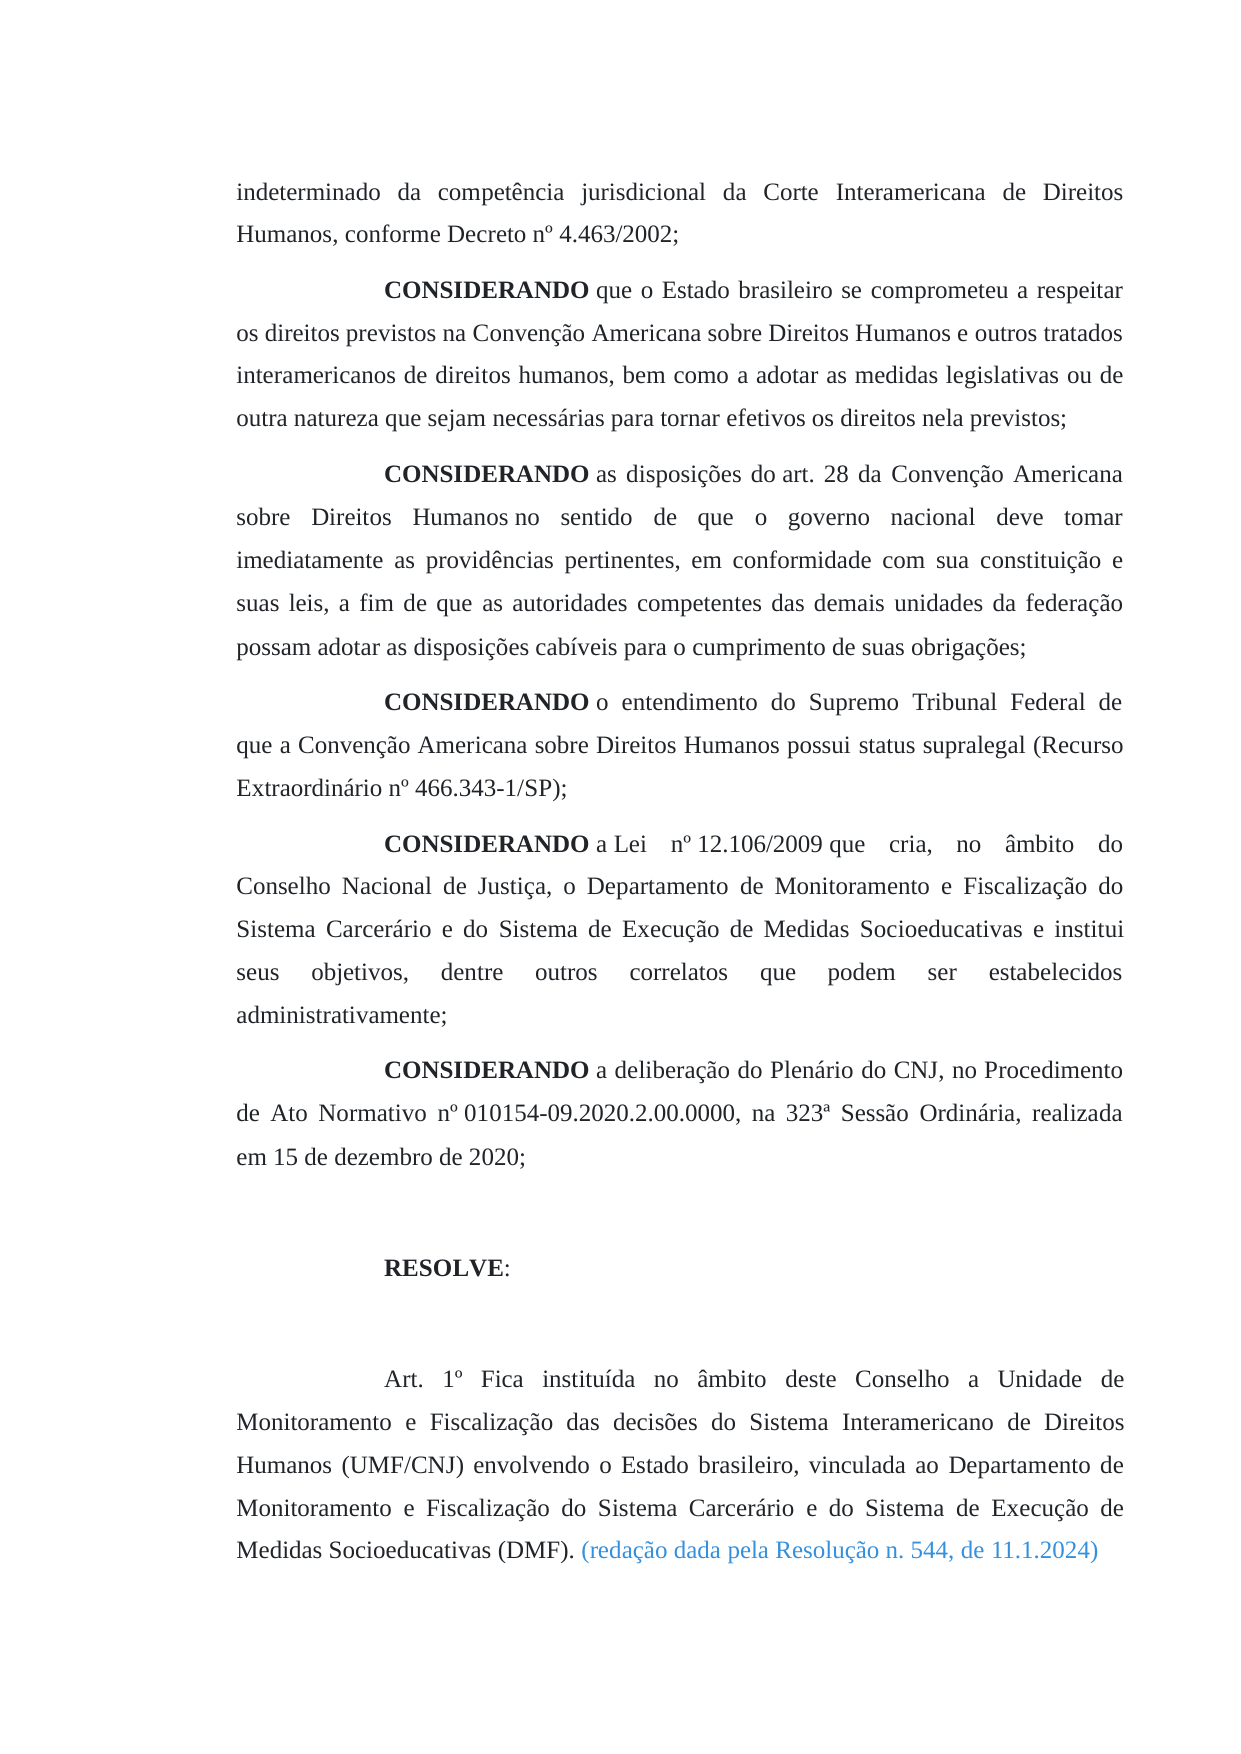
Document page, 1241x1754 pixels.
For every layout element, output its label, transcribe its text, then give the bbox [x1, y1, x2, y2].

text CONSIDERANDO as disposições do art. 28 da Convenção Americana sobre Direitos Humanos no sentido de que o governo nacional deve tomar imediatamente as providências pertinentes, em conformidade com sua constituição e suas leis, a fim de que as autoridades competentes das demais unidades da federação possam adotar as disposições cabíveis para o cumprimento de suas obrigações; [236, 459, 1128, 660]
text RESOLVE: [384, 1253, 1154, 1282]
text CONSIDERANDO o entendimento do Supremo Tribunal Federal de [384, 687, 1154, 716]
text CONSIDERANDO que o Estado brasileiro se comprometeu a respeitar os direitos previstos na Convenção Americana sobre Direitos Humanos e outros tratados interamericanos de direitos humanos, bem como a adotar as medidas legislativas ou de outra natureza que sejam necessárias para tornar efetivos os direitos nela previstos; [236, 275, 1129, 432]
text CONSIDERANDO a Lei nº 12.106/2009 que cria, no âmbito do Conselho Nacional de Justiça, o Departamento de Monitoramento e Fiscalização do Sistema Carcerário e do Sistema de Execução de Medidas Socioeducativas e institui seus objetivos, dentre outros correlatos que podem ser estabelecidos administrativamente; [236, 829, 1128, 1029]
text indeterminado da competência jurisdicional da Corte Interamericana de Direitos Humanos, conforme Decreto nº 4.463/2002; [236, 177, 1128, 248]
text Art. 1º Fica instituída no âmbito deste Conselho a Unidade de Monitoramento e Fiscalização das decisões do Sistema Interamericano de Direitos Humanos (UMF/CNJ) envolvendo o Estado brasileiro, vinculada ao Departamento de Monitoramento e Fiscalização do Sistema Carcerário e do Sistema de Execução de Medidas Socioeducativas (DMF). (redação dada pela Resolução n. 544, de 11.1.2024) [236, 1364, 1124, 1564]
text que a Convenção Americana sobre Direitos Humanos possui status supralegal (Recurso Extraordinário nº 466.343-1/SP); [236, 730, 1129, 802]
text CONSIDERANDO a deliberação do Plenário do CNJ, no Procedimento de Ato Normativo nº 010154-09.2020.2.00.0000, na 323ª Sessão Ordinária, realizada em 15 de dezembro de 2020; [236, 1055, 1128, 1170]
